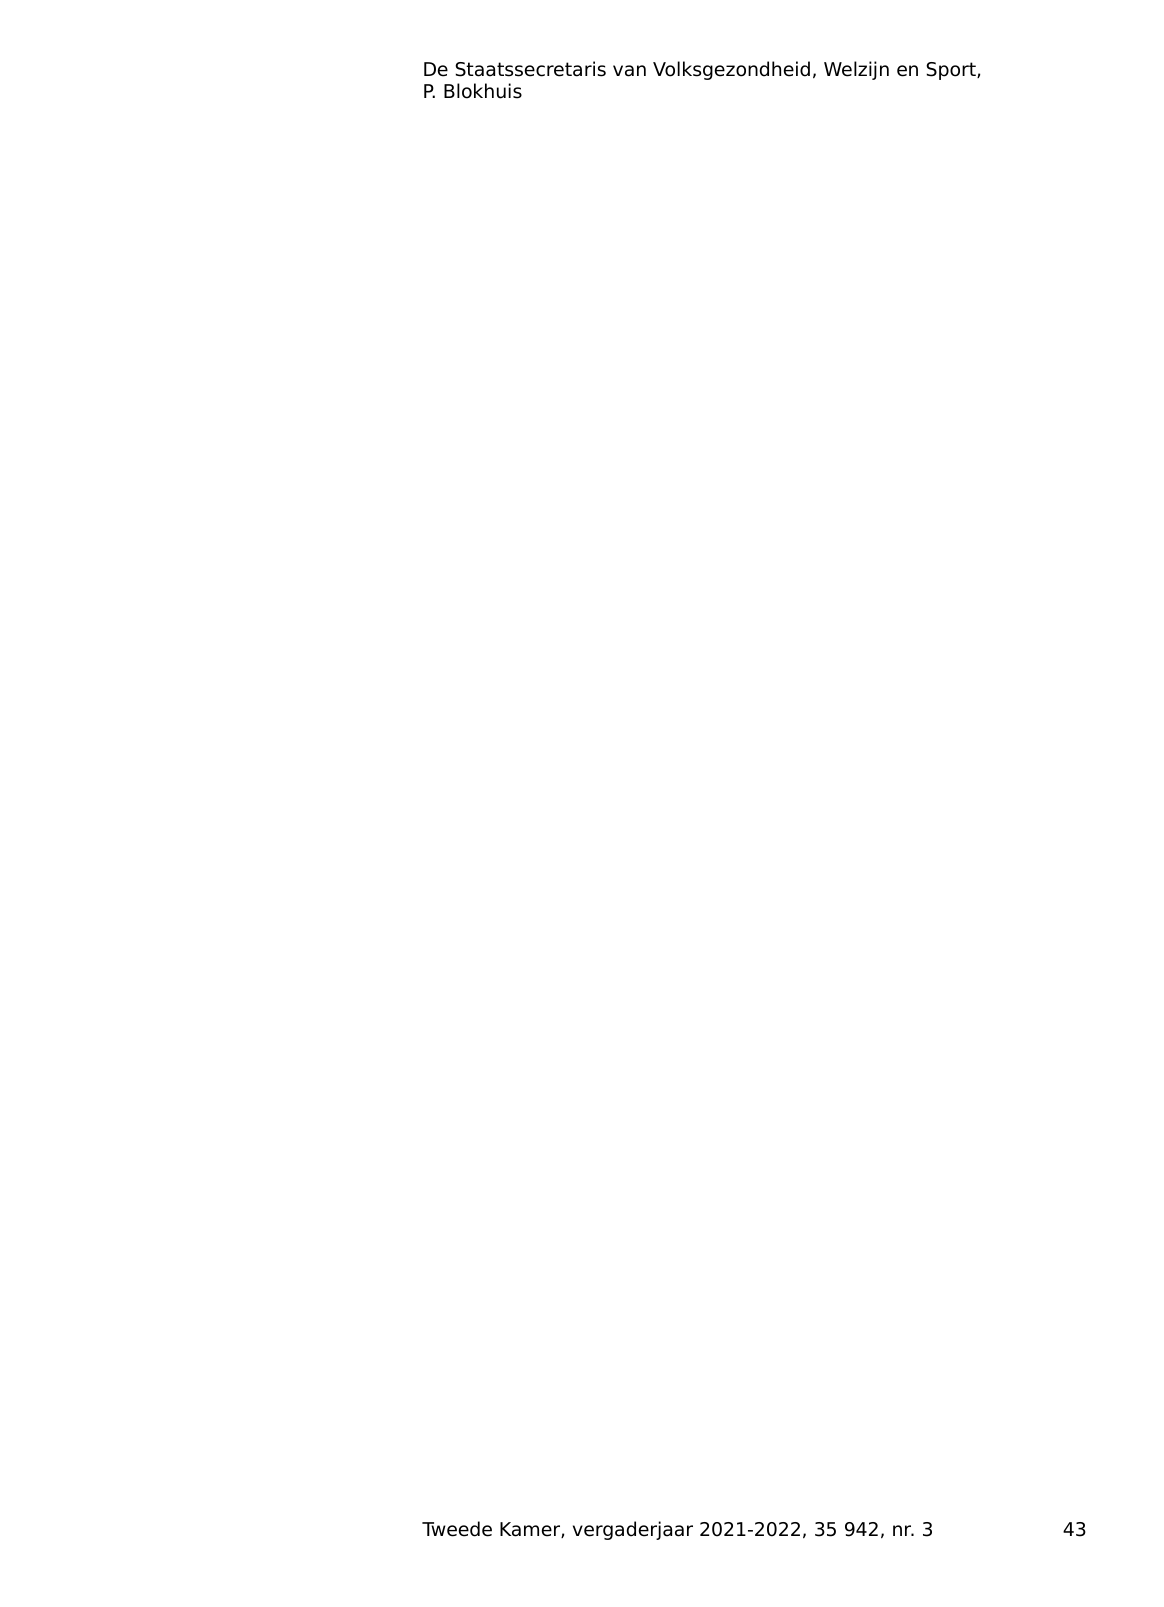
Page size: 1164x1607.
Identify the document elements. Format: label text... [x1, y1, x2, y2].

text De Staatssecretaris van Volksgezondheid, Welzijn en Sport, P. Blokhuis [422, 59, 1087, 103]
